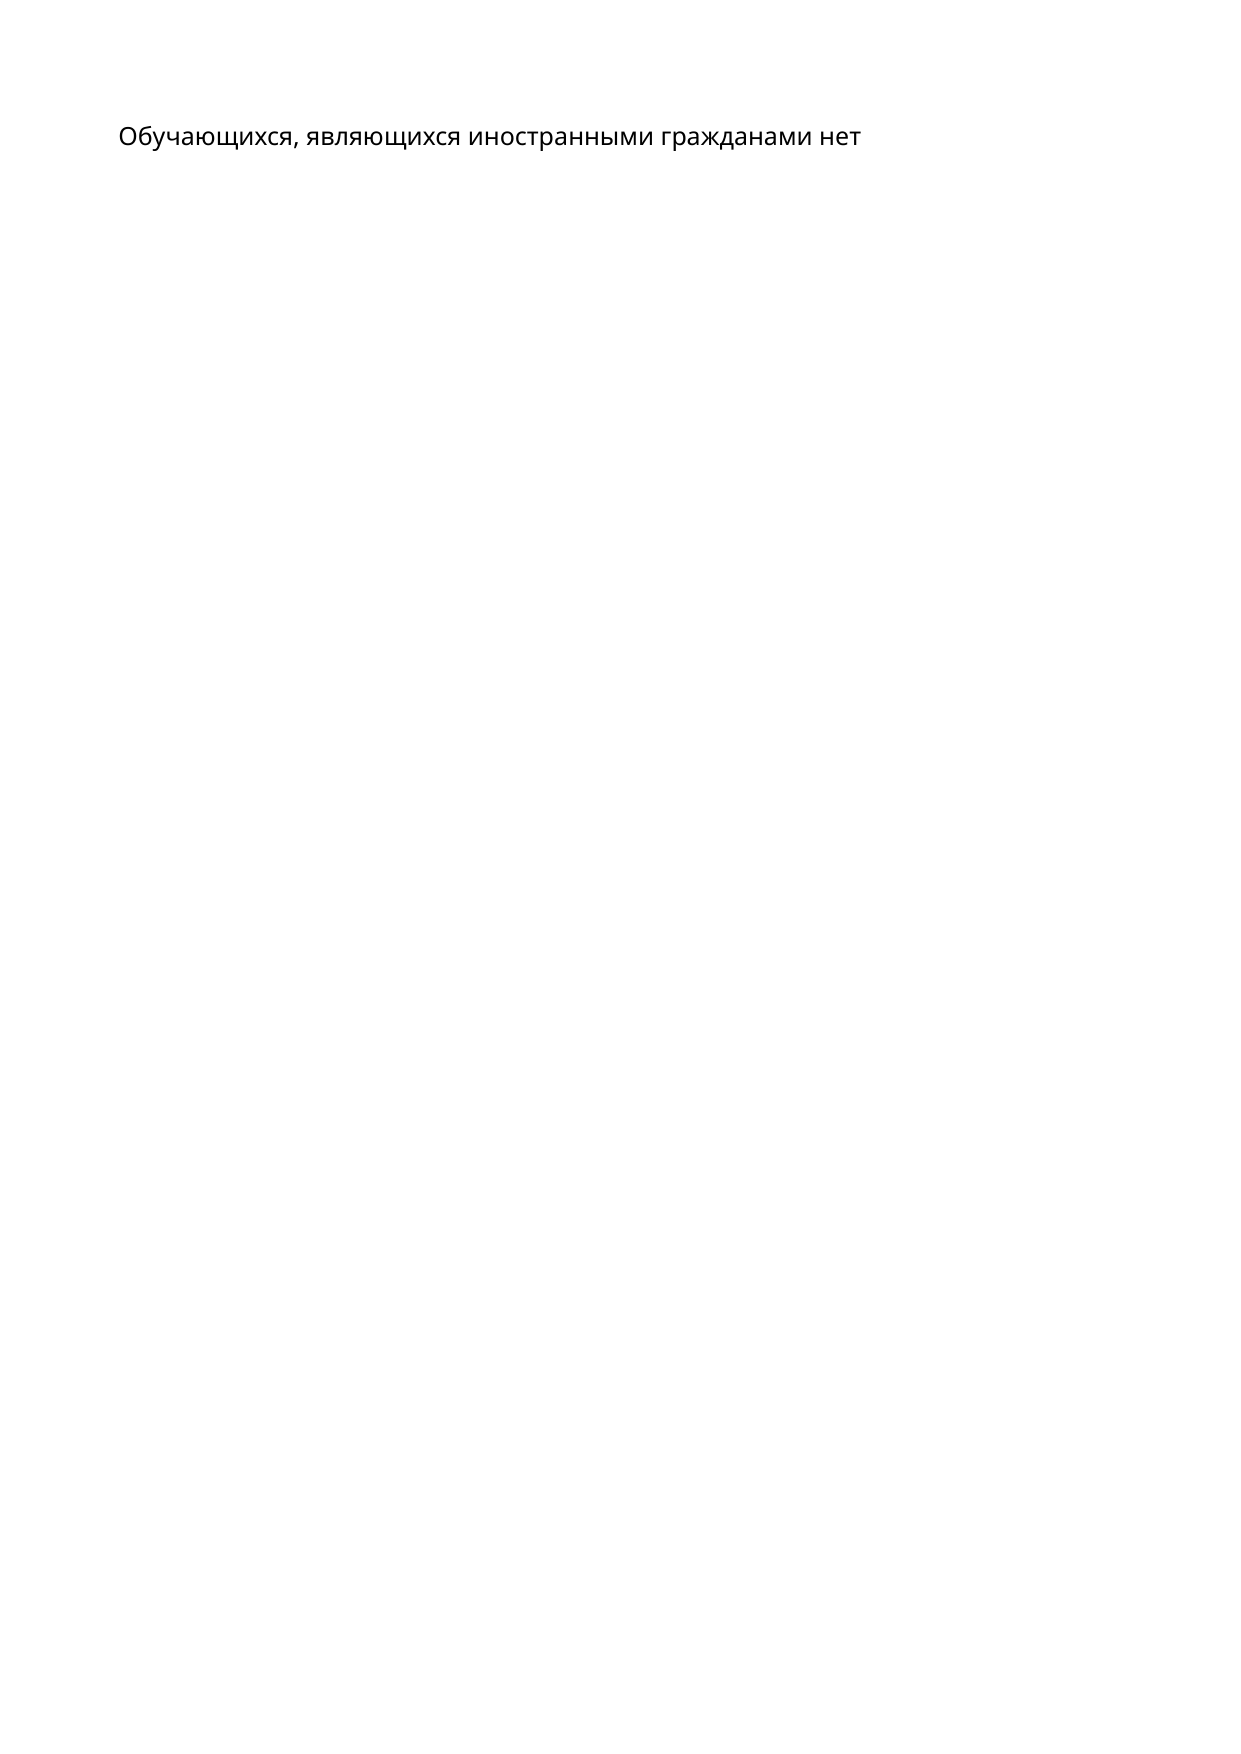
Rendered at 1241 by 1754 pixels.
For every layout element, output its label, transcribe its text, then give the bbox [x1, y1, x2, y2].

text Обучающихся, являющихся иностранными гражданами нет [118, 118, 1122, 152]
